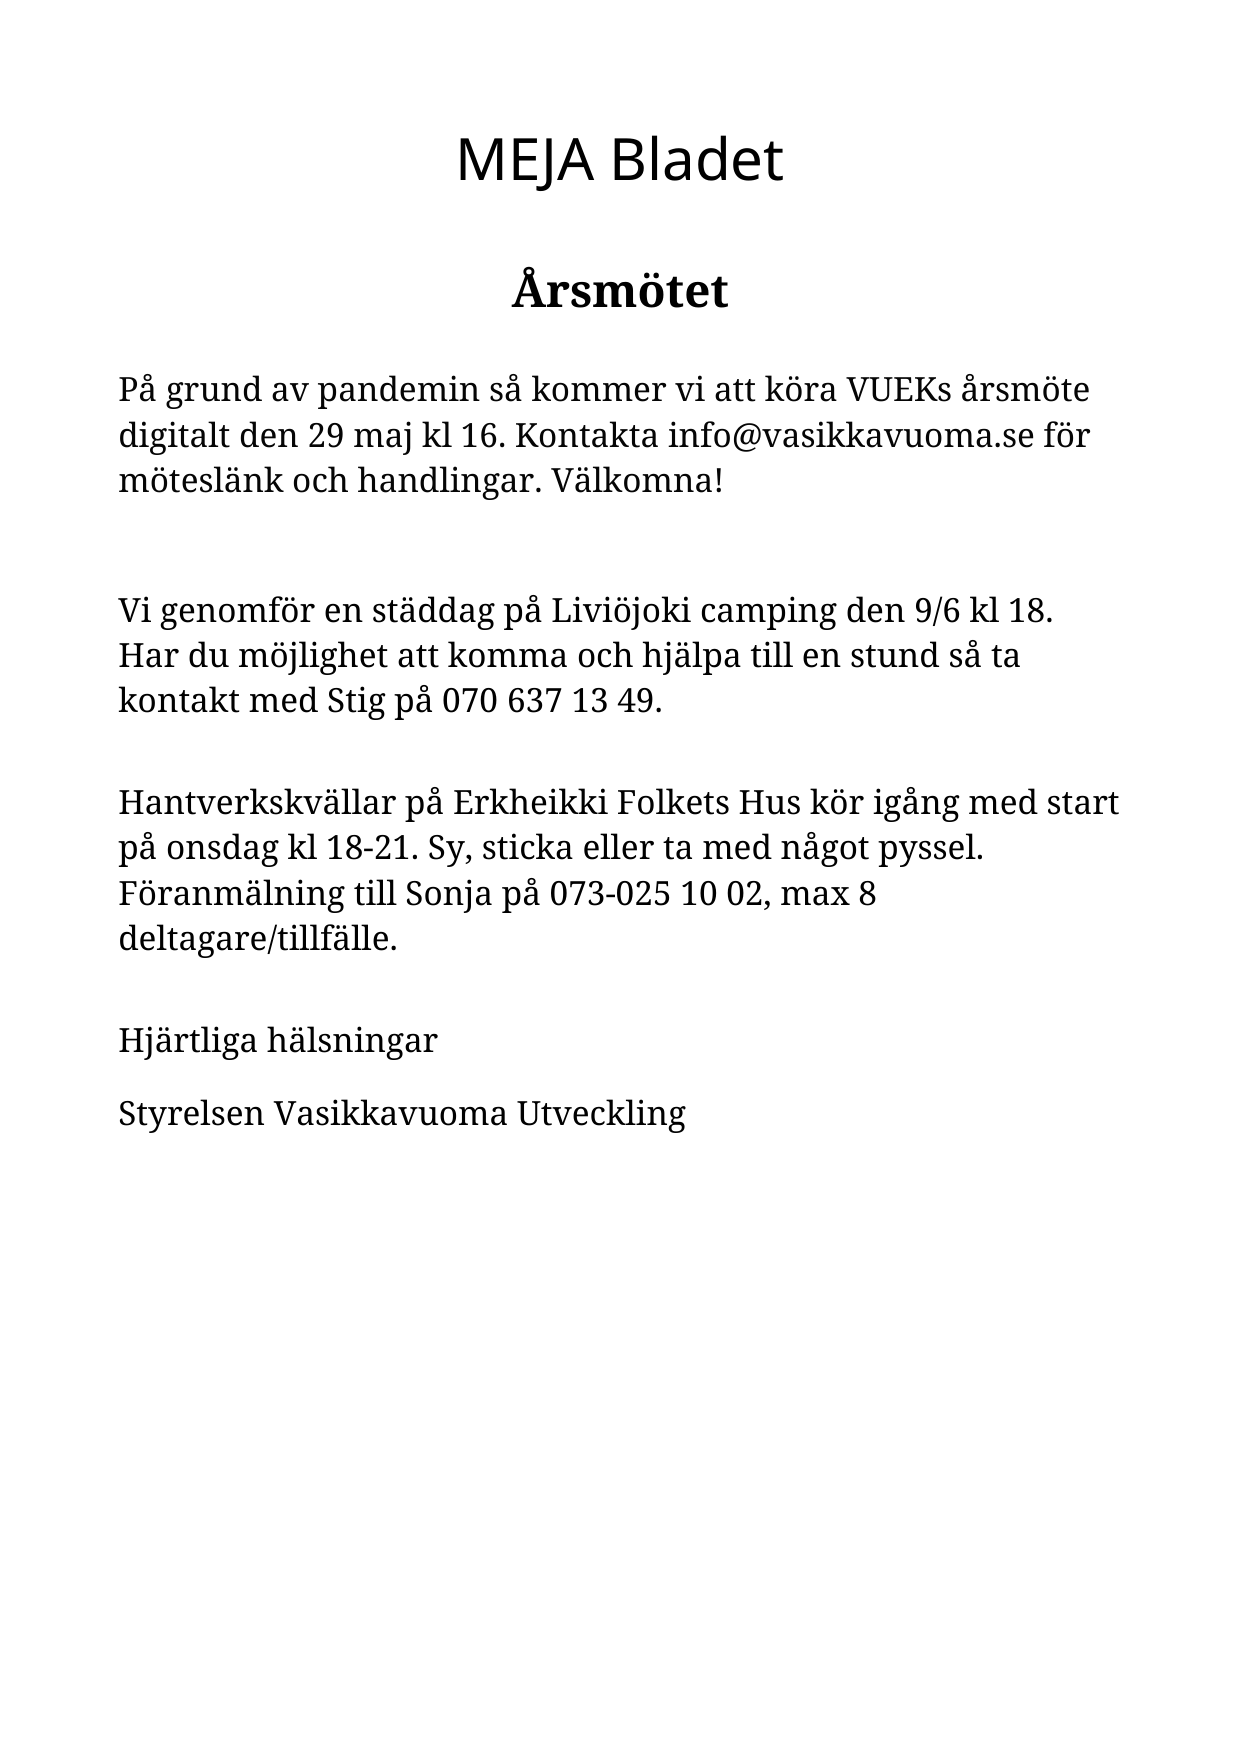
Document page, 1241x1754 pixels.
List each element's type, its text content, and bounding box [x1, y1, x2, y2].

text Styrelsen Vasikkavuoma Utveckling [118, 1090, 1122, 1135]
text Hjärtliga hälsningar [118, 1016, 1122, 1062]
text Hantverkskvällar på Erkheikki Folkets Hus kör igång med start på onsdag kl 18-21. Sy, sticka eller ta med något pyssel. Föranmälning till Sonja på 073-025 10 02, max 8 deltagare/tillfälle. [118, 779, 1122, 960]
text På grund av pandemin så kommer vi att köra VUEKs årsmöte digitalt den 29 maj kl 16. Kontakta info@vasikkavuoma.se för möteslänk och handlingar. Välkomna! [118, 366, 1122, 502]
text Vi genomför en städdag på Liviöjoki camping den 9/6 kl 18. Har du möjlighet att komma och hjälpa till en stund så ta kontakt med Stig på 070 637 13 49. [118, 586, 1122, 723]
text MEJA Bladet [118, 118, 1122, 198]
text Årsmötet [118, 259, 1122, 321]
